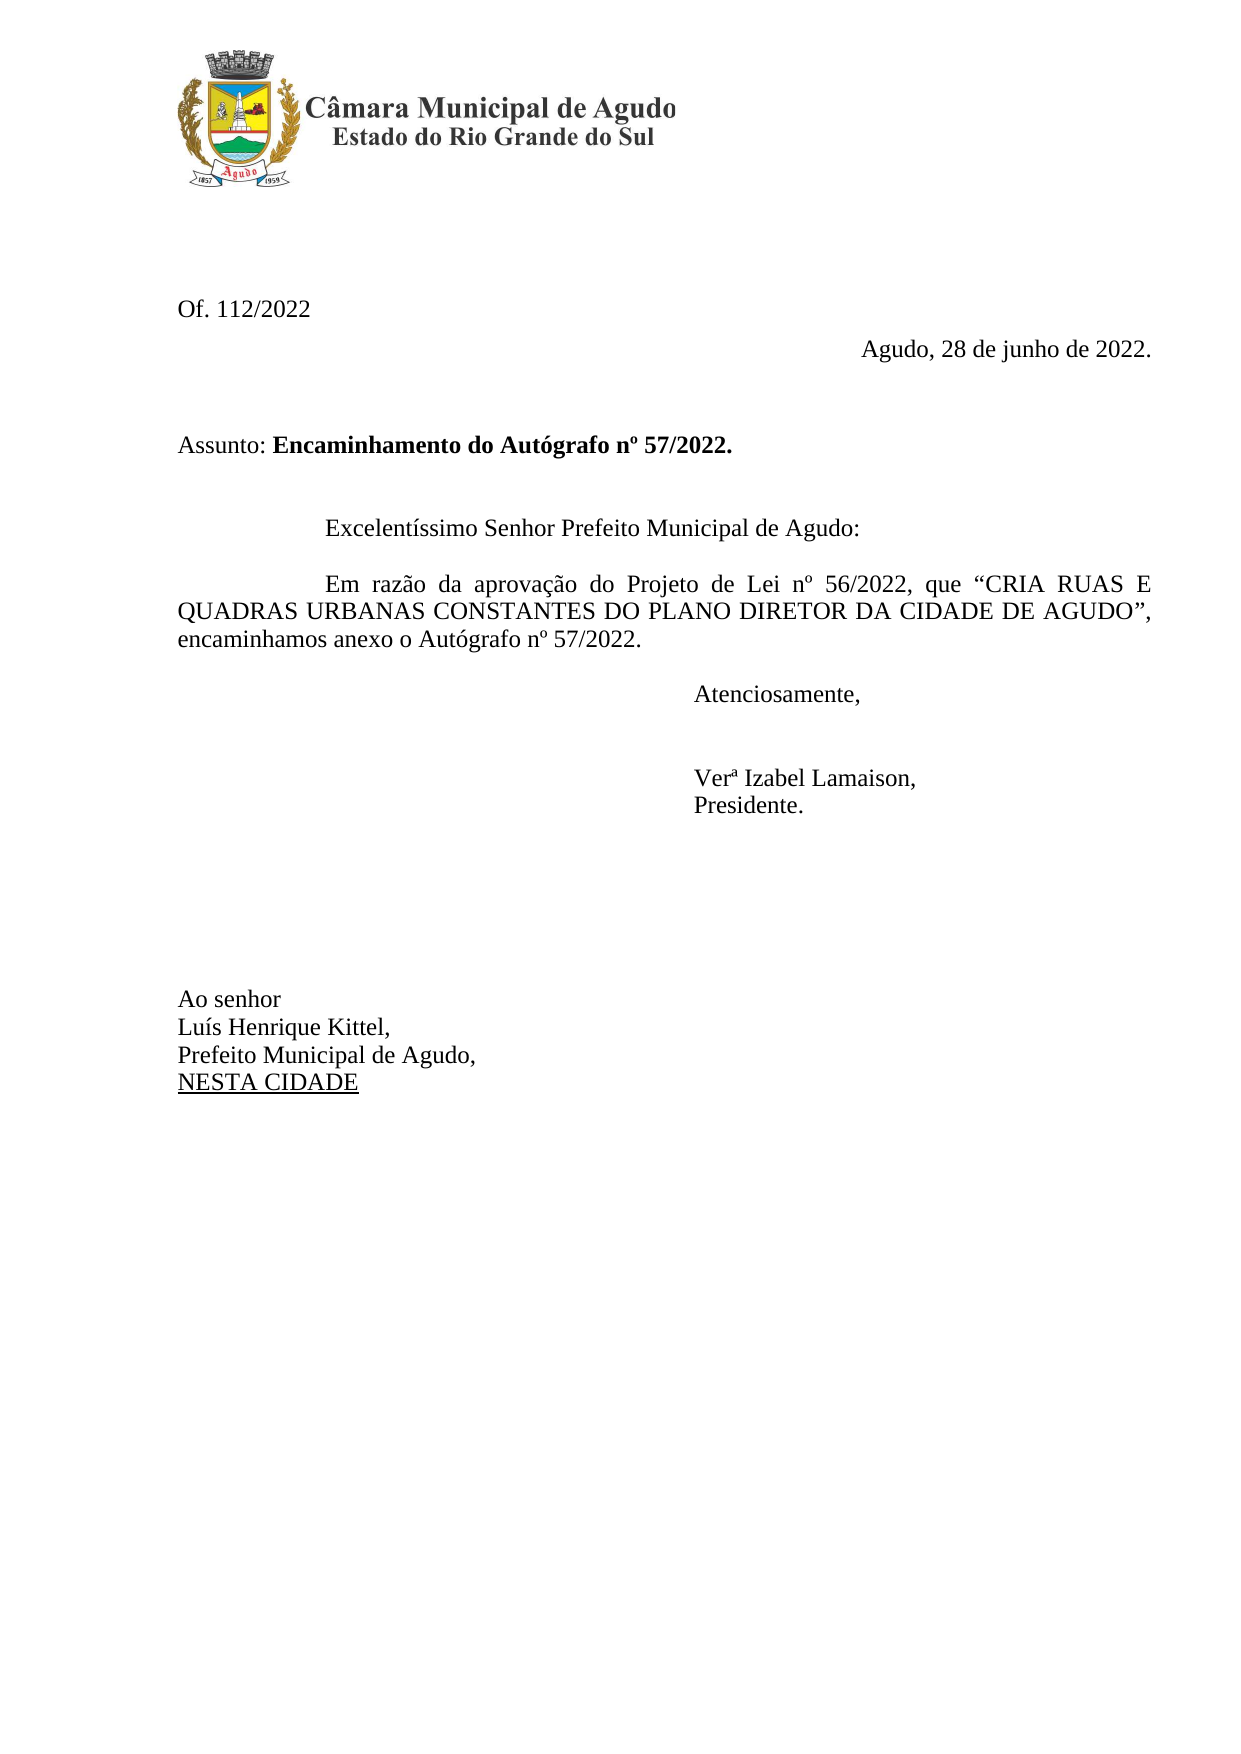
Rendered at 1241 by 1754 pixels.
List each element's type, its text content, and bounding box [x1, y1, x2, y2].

text Luís Henrique Kittel, [177, 1013, 1152, 1041]
text Of. 112/2022 [177, 295, 1152, 323]
text Ao senhor [177, 985, 1152, 1013]
text Verª Izabel Lamaison, [546, 764, 1152, 791]
text Atenciosamente, [546, 681, 1152, 708]
text Prefeito Municipal de Agudo, [177, 1041, 1152, 1068]
text Agudo, 28 de junho de 2022. [177, 336, 1152, 363]
text Excelentíssimo Senhor Prefeito Municipal de Agudo: [177, 514, 1152, 542]
picture [177, 50, 676, 187]
text NESTA CIDADE [177, 1068, 1152, 1096]
text Presidente. [546, 791, 1152, 819]
text Em razão da aprovação do Projeto de Lei nº 56/2022, que “CRIA RUAS E QUADRAS URBANAS CONSTANTES DO PLANO DIRETOR DA CIDADE DE AGUDO”, encaminhamos anexo o Autógrafo nº 57/2022. [177, 570, 1152, 653]
text Assunto: Encaminhamento do Autógrafo nº 57/2022. [177, 431, 1152, 459]
